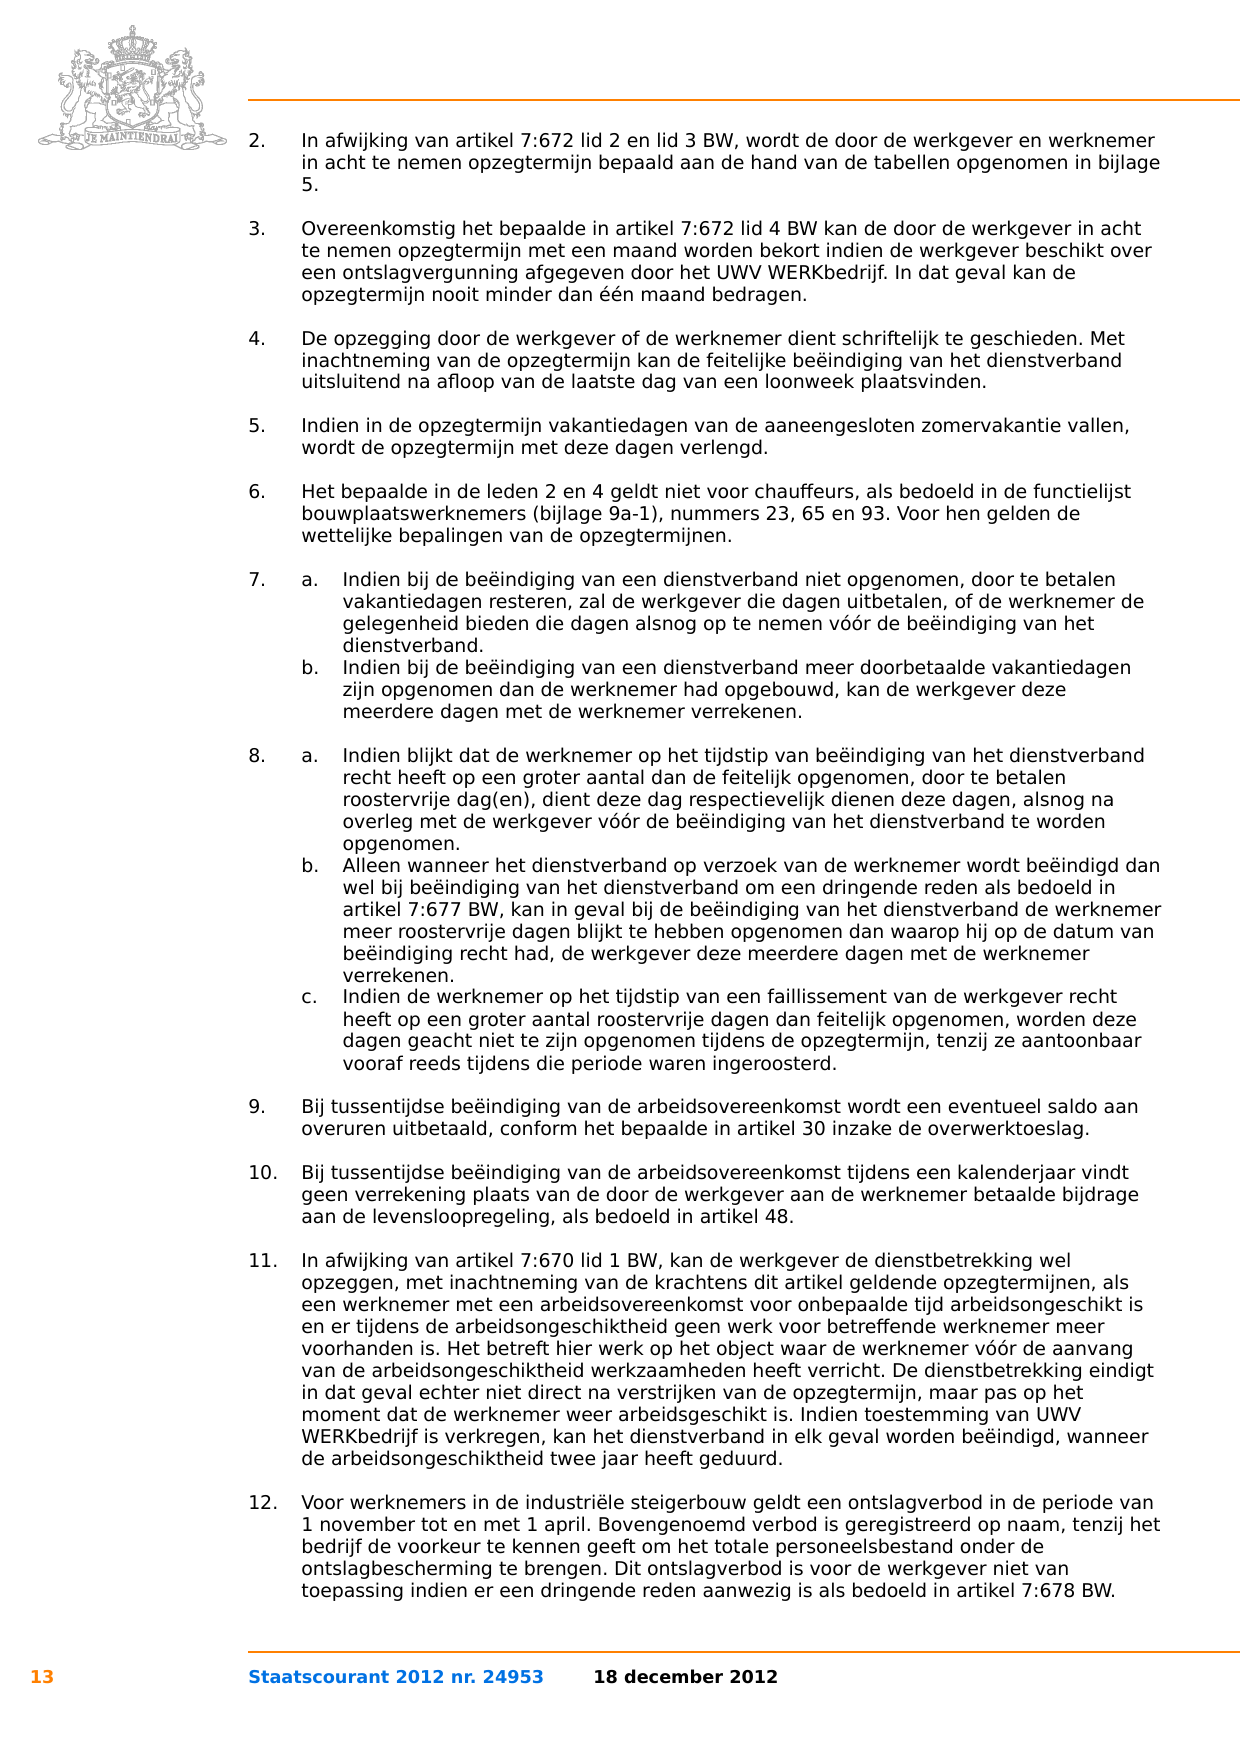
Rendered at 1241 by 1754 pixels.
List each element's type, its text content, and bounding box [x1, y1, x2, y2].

text 9. Bij tussentijdse beëindiging van de arbeidsovereenkomst wordt een eventueel saldo aan overuren uitbetaald, conform het bepaalde in artikel 30 inzake de overwerktoeslag. [248, 1096, 1163, 1140]
text 11. In afwijking van artikel 7:670 lid 1 BW, kan de werkgever de dienstbetrekking wel opzeggen, met inachtneming van de krachtens dit artikel geldende opzegtermijnen, als een werknemer met een arbeidsovereenkomst voor onbepaalde tijd arbeidsongeschikt is en er tijdens de arbeidsongeschiktheid geen werk voor betreffende werknemer meer voorhanden is. Het betreft hier werk op het object waar de werknemer vóór de aanvang van de arbeidsongeschiktheid werkzaamheden heeft verricht. De dienstbetrekking eindigt in dat geval echter niet direct na verstrijken van de opzegtermijn, maar pas op het moment dat de werknemer weer arbeidsgeschikt is. Indien toestemming van UWV WERKbedrijf is verkregen, kan het dienstverband in elk geval worden beëindigd, wanneer de arbeidsongeschiktheid twee jaar heeft geduurd. [248, 1250, 1163, 1470]
text 8. a. Indien blijkt dat de werknemer op het tijdstip van beëindiging van het dienstverband recht heeft op een groter aantal dan de feitelijk opgenomen, door te betalen roostervrije dag(en), dient deze dag respectievelijk dienen deze dagen, alsnog na overleg met de werkgever vóór de beëindiging van het dienstverband te worden opgenomen. [248, 745, 1163, 854]
text 7. a. Indien bij de beëindiging van een dienstverband niet opgenomen, door te betalen vakantiedagen resteren, zal de werkgever die dagen uitbetalen, of de werknemer de gelegenheid bieden die dagen alsnog op te nemen vóór de beëindiging van het dienstverband. [248, 569, 1163, 657]
text 10. Bij tussentijdse beëindiging van de arbeidsovereenkomst tijdens een kalenderjaar vindt geen verrekening plaats van de door de werkgever aan de werknemer betaalde bijdrage aan de levensloopregeling, als bedoeld in artikel 48. [248, 1162, 1163, 1228]
text 6. Het bepaalde in de leden 2 en 4 geldt niet voor chauffeurs, als bedoeld in de functielijst bouwplaatswerknemers (bijlage 9a-1), nummers 23, 65 en 93. Voor hen gelden de wettelijke bepalingen van de opzegtermijnen. [248, 481, 1163, 547]
text b. Indien bij de beëindiging van een dienstverband meer doorbetaalde vakantiedagen zijn opgenomen dan de werknemer had opgebouwd, kan de werkgever deze meerdere dagen met de werknemer verrekenen. [301, 657, 1163, 723]
text 5. Indien in de opzegtermijn vakantiedagen van de aaneengesloten zomervakantie vallen, wordt de opzegtermijn met deze dagen verlengd. [248, 415, 1163, 459]
text 4. De opzegging door de werkgever of de werknemer dient schriftelijk te geschieden. Met inachtneming van de opzegtermijn kan de feitelijke beëindiging van het dienstverband uitsluitend na afloop van de laatste dag van een loonweek plaatsvinden. [248, 327, 1163, 393]
text 3. Overeenkomstig het bepaalde in artikel 7:672 lid 4 BW kan de door de werkgever in acht te nemen opzegtermijn met een maand worden bekort indien de werkgever beschikt over een ontslagvergunning afgegeven door het UWV WERKbedrijf. In dat geval kan de opzegtermijn nooit minder dan één maand bedragen. [248, 218, 1163, 306]
text c. Indien de werknemer op het tijdstip van een faillissement van de werkgever recht heeft op een groter aantal roostervrije dagen dan feitelijk opgenomen, worden deze dagen geacht niet te zijn opgenomen tijdens de opzegtermijn, tenzij ze aantoonbaar vooraf reeds tijdens die periode waren ingeroosterd. [301, 986, 1163, 1074]
text 12. Voor werknemers in de industriële steigerbouw geldt een ontslagverbod in de periode van 1 november tot en met 1 april. Bovengenoemd verbod is geregistreerd op naam, tenzij het bedrijf de voorkeur te kennen geeft om het totale personeelsbestand onder de ontslagbescherming te brengen. Dit ontslagverbod is voor de werkgever niet van toepassing indien er een dringende reden aanwezig is als bedoeld in artikel 7:678 BW. [248, 1492, 1163, 1601]
text b. Alleen wanneer het dienstverband op verzoek van de werknemer wordt beëindigd dan wel bij beëindiging van het dienstverband om een dringende reden als bedoeld in artikel 7:677 BW, kan in geval bij de beëindiging van het dienstverband de werknemer meer roostervrije dagen blijkt te hebben opgenomen dan waarop hij op de datum van beëindiging recht had, de werkgever deze meerdere dagen met de werknemer verrekenen. [301, 854, 1163, 986]
picture [38, 25, 227, 150]
text 2. In afwijking van artikel 7:672 lid 2 en lid 3 BW, wordt de door de werkgever en werknemer in acht te nemen opzegtermijn bepaald aan de hand van de tabellen opgenomen in bijlage 5. [248, 130, 1163, 196]
